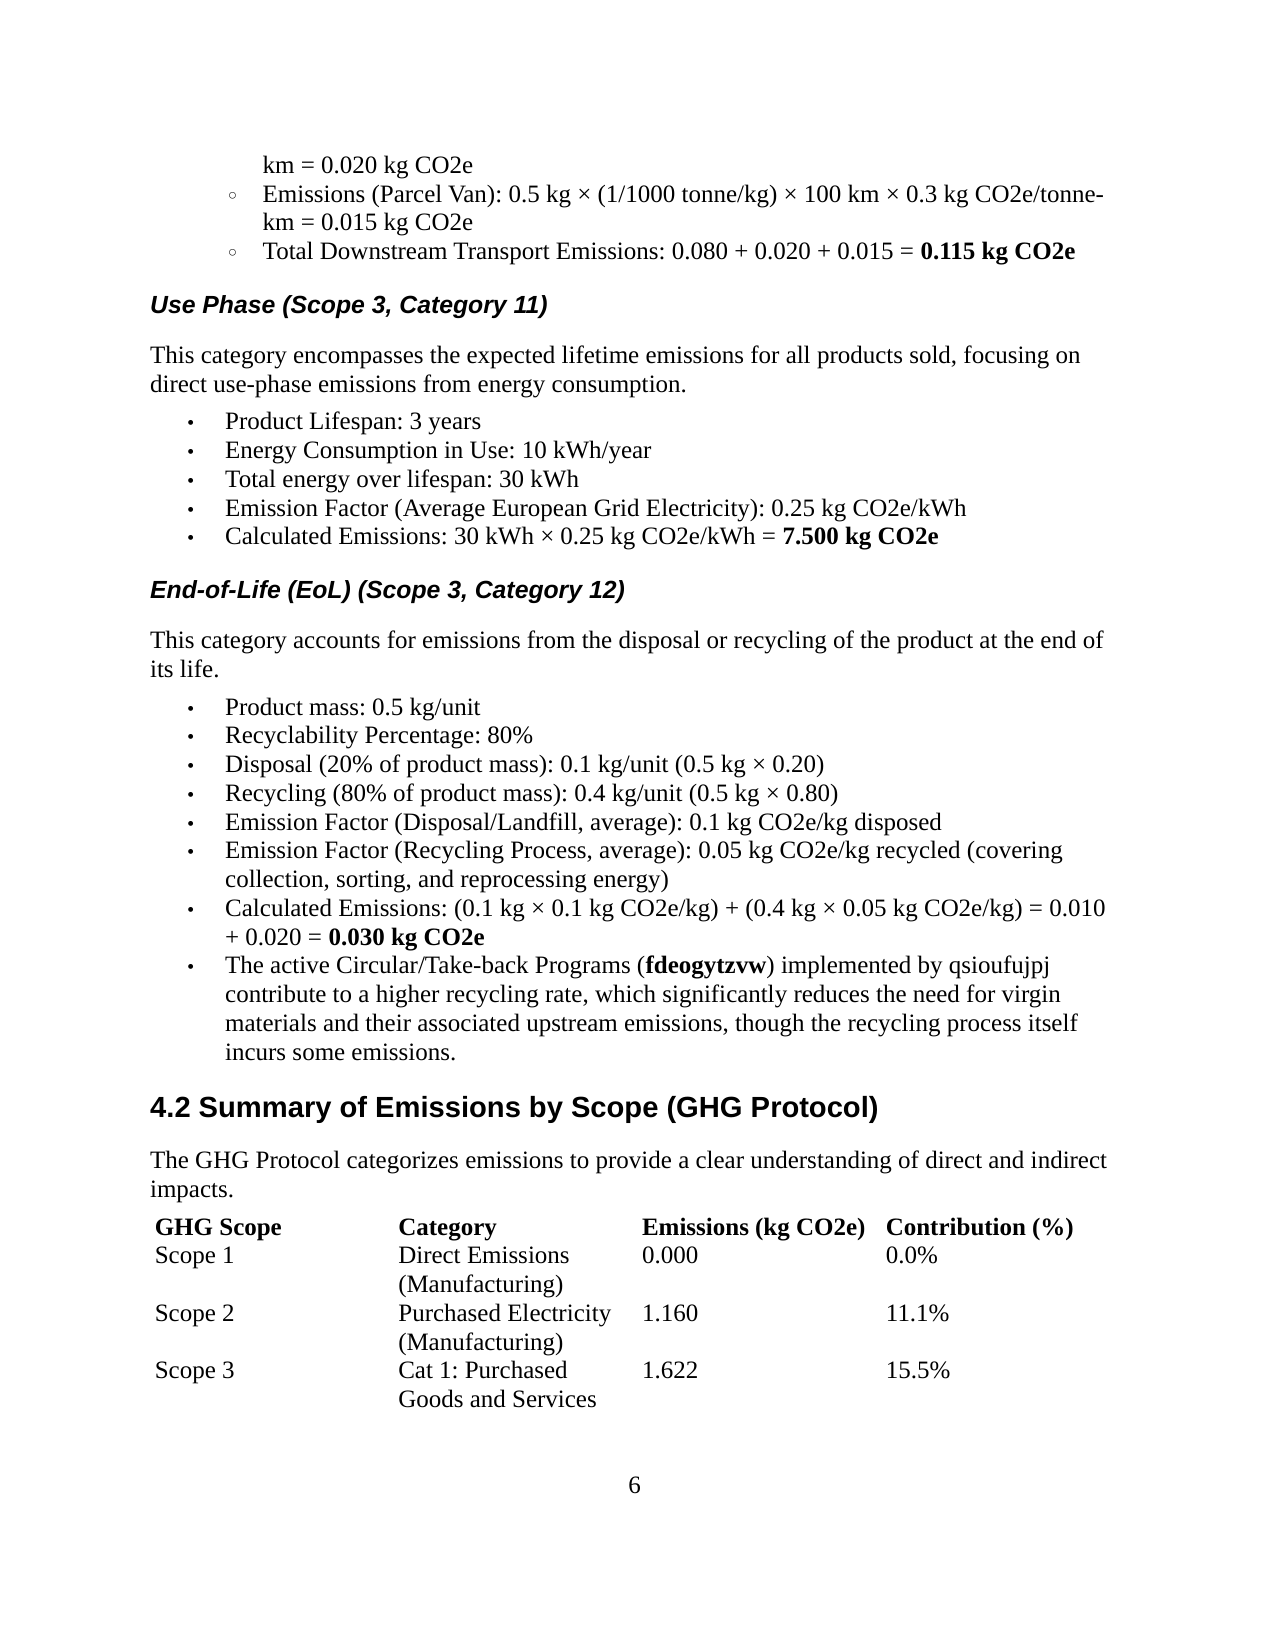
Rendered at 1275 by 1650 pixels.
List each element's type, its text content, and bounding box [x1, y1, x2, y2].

table_header Category [394, 1212, 637, 1241]
list Energy Consumption in Use: 10 kWh/year [187, 435, 1125, 464]
subtitle 4.2 Summary of Emissions by Scope (GHG Protocol) [150, 1090, 1125, 1124]
list km = 0.020 kg CO2e [225, 150, 1125, 179]
list Calculated Emissions: (0.1 kg × 0.1 kg CO2e/kg) + (0.4 kg × 0.05 kg CO2e/kg) = 0.010 + 0.020 = 0.030 kg CO2e [187, 893, 1125, 950]
list Emission Factor (Recycling Process, average): 0.05 kg CO2e/kg recycled (covering collection, sorting, and reprocessing energy) [187, 835, 1125, 893]
table_cell 1.622 [638, 1356, 881, 1413]
subtitle Use Phase (Scope 3, Category 11) [150, 290, 1125, 318]
list Total energy over lifespan: 30 kWh [187, 464, 1125, 493]
list Total Downstream Transport Emissions: 0.080 + 0.020 + 0.015 = 0.115 kg CO2e [225, 236, 1125, 265]
list Emission Factor (Average European Grid Electricity): 0.25 kg CO2e/kWh [187, 493, 1125, 521]
table_header Contribution (%) [881, 1212, 1125, 1241]
list The active Circular/Take-back Programs (fdeogytzvw) implemented by qsioufujpj contribute to a higher recycling rate, which significantly reduces the need for virgin materials and their associated upstream emissions, though the recycling process itself incurs some emissions. [187, 950, 1125, 1065]
table_cell 1.160 [638, 1298, 881, 1356]
table_cell 15.5% [881, 1356, 1125, 1413]
table_cell Direct Emissions (Manufacturing) [394, 1241, 637, 1298]
table_cell 11.1% [881, 1298, 1125, 1356]
table_cell 0.000 [638, 1241, 881, 1298]
list Emission Factor (Disposal/Landfill, average): 0.1 kg CO2e/kg disposed [187, 807, 1125, 835]
table_header GHG Scope [150, 1212, 394, 1241]
table_cell Scope 2 [150, 1298, 394, 1356]
table_cell 0.0% [881, 1241, 1125, 1298]
table_cell Cat 1: Purchased Goods and Services [394, 1356, 637, 1413]
table_cell Scope 1 [150, 1241, 394, 1298]
text This category encompasses the expected lifetime emissions for all products sold, focusing on direct use-phase emissions from energy consumption. [150, 340, 1125, 397]
table_cell Purchased Electricity (Manufacturing) [394, 1298, 637, 1356]
table_header Emissions (kg CO2e) [638, 1212, 881, 1241]
list Disposal (20% of product mass): 0.1 kg/unit (0.5 kg × 0.20) [187, 749, 1125, 778]
list Product mass: 0.5 kg/unit [187, 692, 1125, 720]
list Emissions (Parcel Van): 0.5 kg × (1/1000 tonne/kg) × 100 km × 0.3 kg CO2e/tonne-km = 0.015 kg CO2e [225, 179, 1125, 236]
list Recyclability Percentage: 80% [187, 720, 1125, 749]
list Recycling (80% of product mass): 0.4 kg/unit (0.5 kg × 0.80) [187, 778, 1125, 807]
list Calculated Emissions: 30 kWh × 0.25 kg CO2e/kWh = 7.500 kg CO2e [187, 521, 1125, 550]
list Product Lifespan: 3 years [187, 406, 1125, 435]
text This category accounts for emissions from the disposal or recycling of the product at the end of its life. [150, 625, 1125, 683]
subtitle End-of-Life (EoL) (Scope 3, Category 12) [150, 575, 1125, 604]
table_cell Scope 3 [150, 1356, 394, 1413]
text The GHG Protocol categorizes emissions to provide a clear understanding of direct and indirect impacts. [150, 1145, 1125, 1203]
